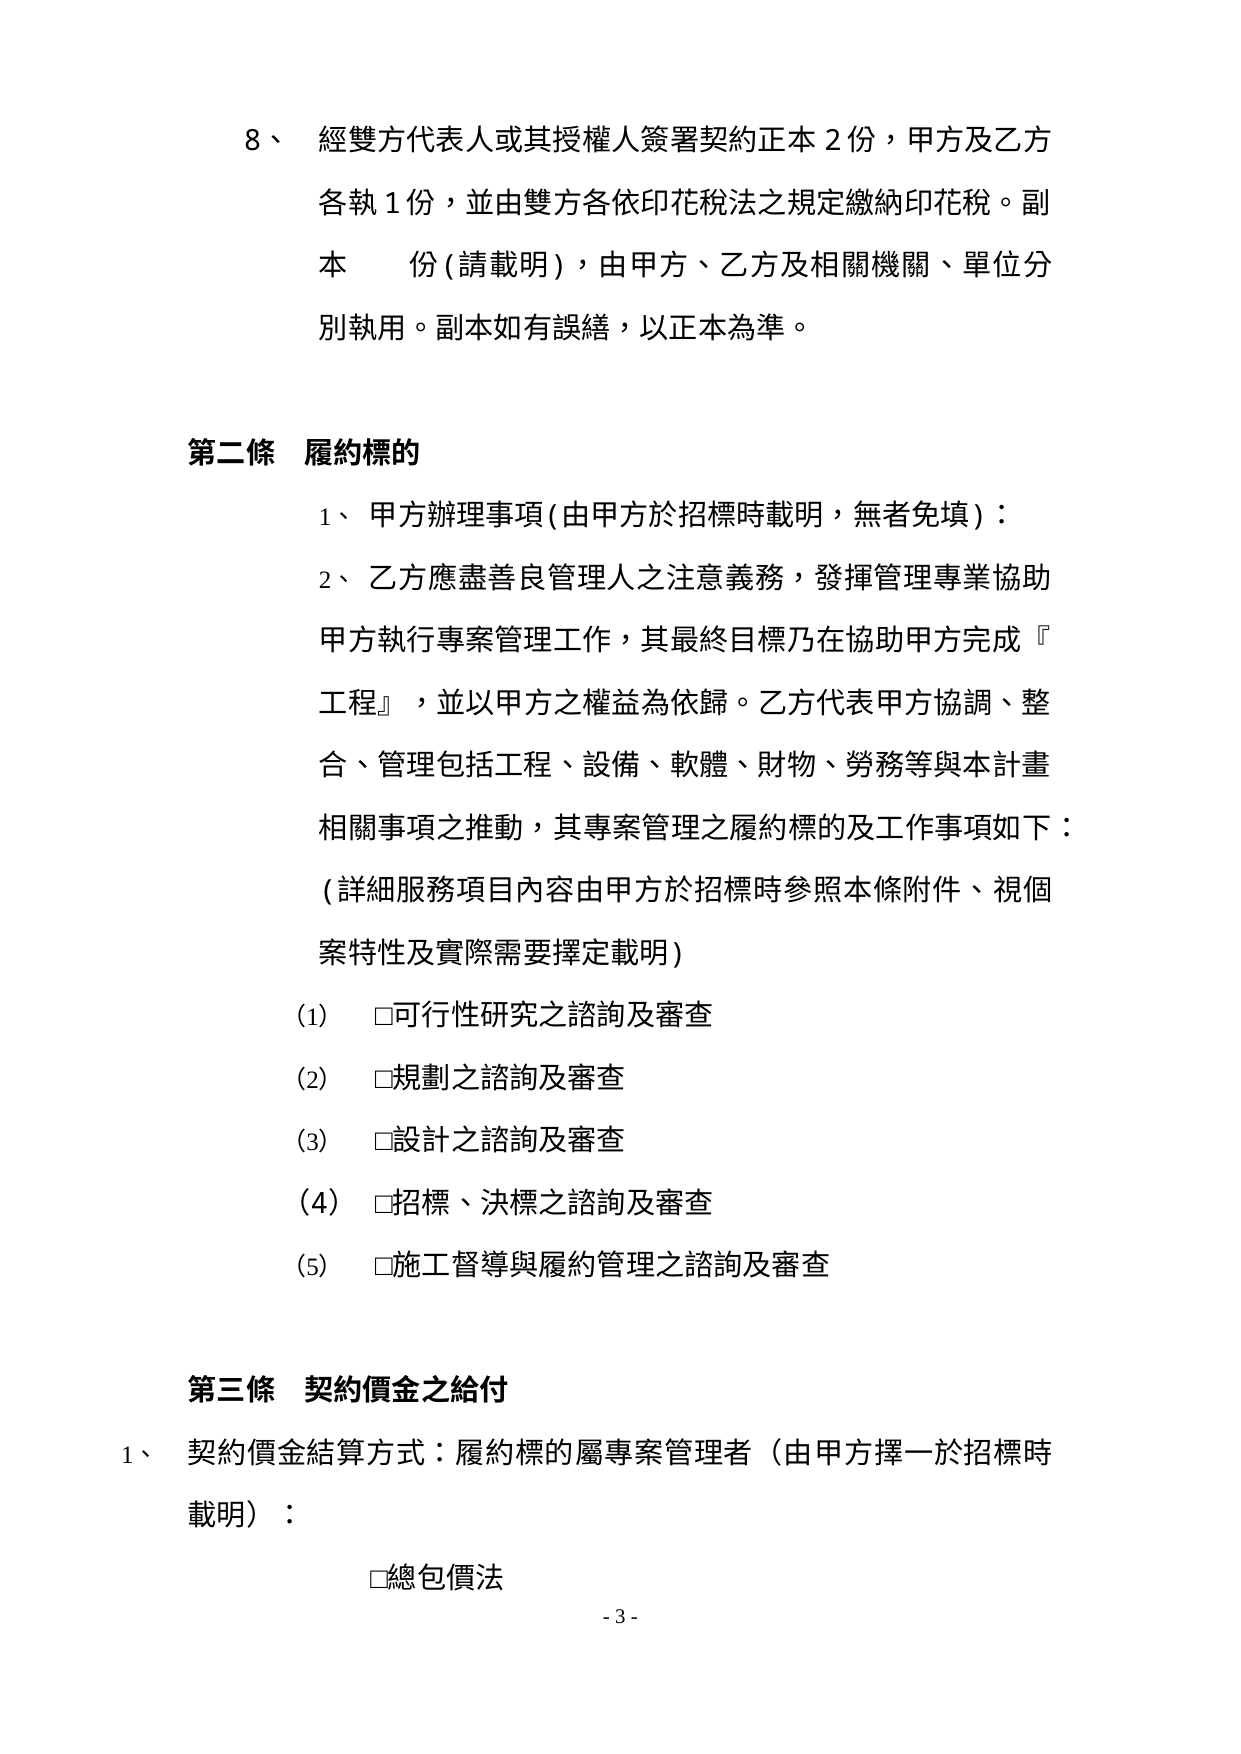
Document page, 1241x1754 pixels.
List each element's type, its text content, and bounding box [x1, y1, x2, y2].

list 經雙方代表人或其授權人簽署契約正本2份，甲方及乙方各執1份，並由雙方各依印花稅法之規定繳納印花稅。副本 份(請載明)，由甲方、乙方及相關機關、單位分別執用。副本如有誤繕，以正本為準。 [244, 96, 1053, 346]
list 契約價金結算方式：履約標的屬專案管理者（由甲方擇一於招標時載明）： [121, 1409, 1053, 1534]
text □總包價法 [195, 1534, 1053, 1596]
text 第三條 契約價金之給付 [187, 1346, 1053, 1409]
list □規劃之諮詢及審查 [281, 1034, 1053, 1096]
list □招標、決標之諮詢及審查 [281, 1159, 1053, 1221]
list 甲方辦理事項(由甲方於招標時載明，無者免填)： [319, 471, 1053, 534]
text 第二條 履約標的 [187, 409, 1053, 471]
list □可行性研究之諮詢及審查 [281, 971, 1053, 1034]
list 乙方應盡善良管理人之注意義務，發揮管理專業協助甲方執行專案管理工作，其最終目標乃在協助甲方完成『 工程』，並以甲方之權益為依歸。乙方代表甲方協調、整合、管理包括工程、設備、軟體、財物、勞務等與本計畫相關事項之推動，其專案管理之履約標的及工作事項如下：(詳細服務項目內容由甲方於招標時參照本條附件、視個案特性及實際需要擇定載明) [319, 534, 1053, 971]
list □設計之諮詢及審查 [281, 1096, 1053, 1159]
list □施工督導與履約管理之諮詢及審查 [281, 1221, 1053, 1284]
